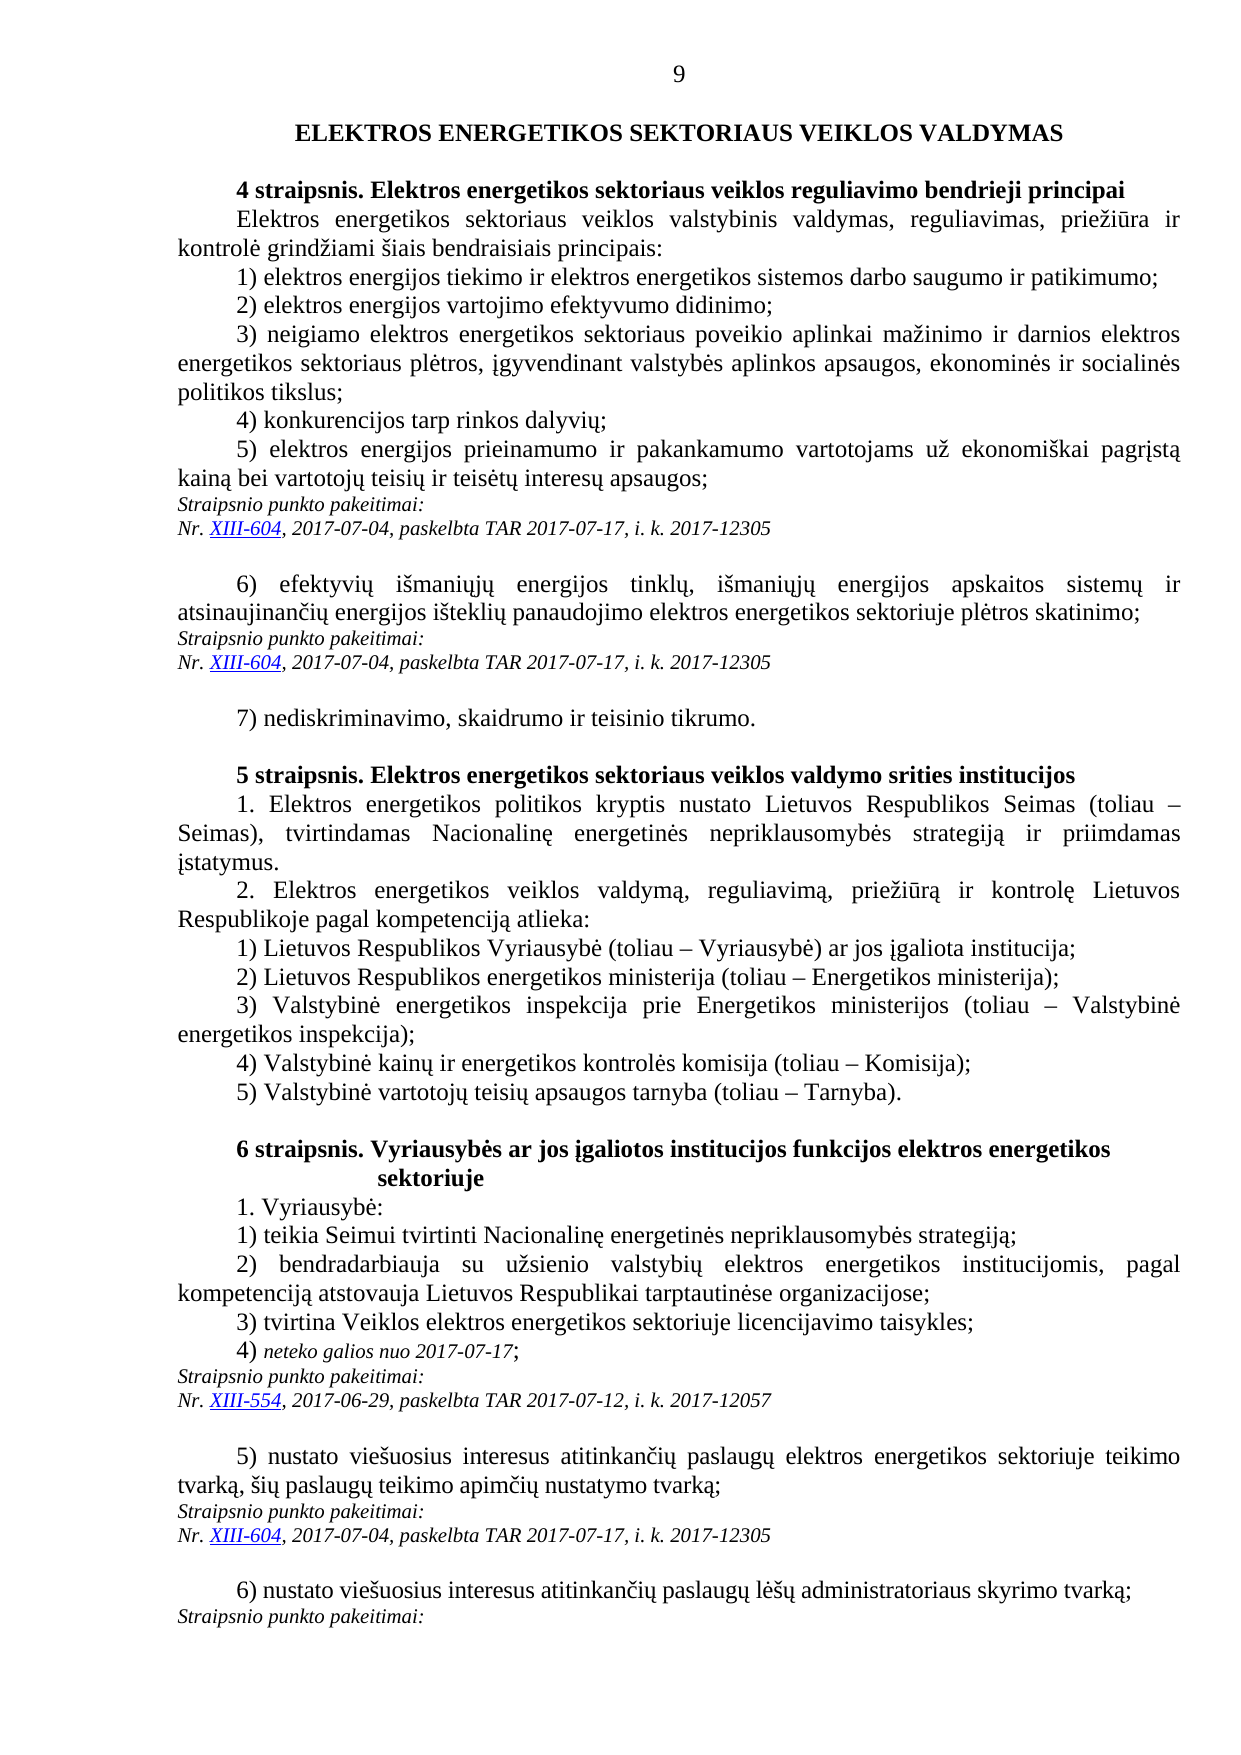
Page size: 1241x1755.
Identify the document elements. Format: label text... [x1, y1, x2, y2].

text 3) tvirtina Veiklos elektros energetikos sektoriuje licencijavimo taisykles; [177, 1307, 1181, 1336]
text Straipsnio punkto pakeitimai: [177, 1499, 1181, 1523]
text 1) Lietuvos Respublikos Vyriausybė (toliau – Vyriausybė) ar jos įgaliota institucija; [177, 933, 1181, 962]
text ELEKTROS ENERGETIKOS SEKTORIAUS VEIKLOS VALDYMAS [177, 118, 1181, 147]
text 4 straipsnis. Elektros energetikos sektoriaus veiklos reguliavimo bendrieji principai [236, 176, 1181, 204]
text 1. Vyriausybė: [177, 1192, 1181, 1221]
text 4) neteko galios nuo 2017-07-17; [177, 1336, 1181, 1364]
text 7) nediskriminavimo, skaidrumo ir teisinio tikrumo. [177, 703, 1181, 732]
text Straipsnio punkto pakeitimai: [177, 1364, 1181, 1388]
text 4) Valstybinė kainų ir energetikos kontrolės komisija (toliau – Komisija); [177, 1048, 1181, 1077]
text Nr. XIII-604, 2017-07-04, paskelbta TAR 2017-07-17, i. k. 2017-12305 [177, 516, 1181, 540]
text 3) Valstybinė energetikos inspekcija prie Energetikos ministerijos (toliau – Valstybinė energetikos inspekcija); [177, 991, 1181, 1048]
text 5) elektros energijos prieinamumo ir pakankamumo vartotojams už ekonomiškai pagrįstą kainą bei vartotojų teisių ir teisėtų interesų apsaugos; [177, 434, 1181, 492]
text 4) konkurencijos tarp rinkos dalyvių; [177, 406, 1181, 434]
text 1) elektros energijos tiekimo ir elektros energetikos sistemos darbo saugumo ir patikimumo; [177, 262, 1181, 291]
text 6) nustato viešuosius interesus atitinkančių paslaugų lėšų administratoriaus skyrimo tvarką; [177, 1576, 1181, 1604]
text 2) elektros energijos vartojimo efektyvumo didinimo; [177, 291, 1181, 319]
text Straipsnio punkto pakeitimai: [177, 492, 1181, 516]
text 5 straipsnis. Elektros energetikos sektoriaus veiklos valdymo srities institucijos [177, 761, 1181, 789]
text Straipsnio punkto pakeitimai: [177, 1604, 1181, 1628]
text 1) teikia Seimui tvirtinti Nacionalinę energetinės nepriklausomybės strategiją; [177, 1221, 1181, 1249]
text 2) bendradarbiauja su užsienio valstybių elektros energetikos institucijomis, pagal kompetenciją atstovauja Lietuvos Respublikai tarptautinėse organizacijose; [177, 1249, 1181, 1307]
text Nr. XIII-604, 2017-07-04, paskelbta TAR 2017-07-17, i. k. 2017-12305 [177, 1523, 1181, 1547]
text Nr. XIII-604, 2017-07-04, paskelbta TAR 2017-07-17, i. k. 2017-12305 [177, 650, 1181, 674]
text 2. Elektros energetikos veiklos valdymą, reguliavimą, priežiūrą ir kontrolę Lietuvos Respublikoje pagal kompetenciją atlieka: [177, 876, 1181, 933]
text 3) neigiamo elektros energetikos sektoriaus poveikio aplinkai mažinimo ir darnios elektros energetikos sektoriaus plėtros, įgyvendinant valstybės aplinkos apsaugos, ekonominės ir socialinės politikos tikslus; [177, 319, 1181, 406]
text Elektros energetikos sektoriaus veiklos valstybinis valdymas, reguliavimas, priežiūra ir kontrolė grindžiami šiais bendraisiais principais: [177, 204, 1181, 262]
text 6) efektyvių išmaniųjų energijos tinklų, išmaniųjų energijos apskaitos sistemų ir atsinaujinančių energijos išteklių panaudojimo elektros energetikos sektoriuje plėtros skatinimo; [177, 569, 1181, 626]
text Nr. XIII-554, 2017-06-29, paskelbta TAR 2017-07-12, i. k. 2017-12057 [177, 1388, 1181, 1412]
text 5) nustato viešuosius interesus atitinkančių paslaugų elektros energetikos sektoriuje teikimo tvarką, šių paslaugų teikimo apimčių nustatymo tvarką; [177, 1441, 1181, 1499]
text Straipsnio punkto pakeitimai: [177, 626, 1181, 650]
text 5) Valstybinė vartotojų teisių apsaugos tarnyba (toliau – Tarnyba). [177, 1077, 1181, 1106]
text 1. Elektros energetikos politikos kryptis nustato Lietuvos Respublikos Seimas (toliau – Seimas), tvirtindamas Nacionalinę energetinės nepriklausomybės strategiją ir priimdamas įstatymus. [177, 789, 1181, 876]
text 2) Lietuvos Respublikos energetikos ministerija (toliau – Energetikos ministerija); [177, 962, 1181, 991]
text 6 straipsnis. Vyriausybės ar jos įgaliotos institucijos funkcijos elektros energetikos sektoriuje [236, 1134, 1181, 1192]
